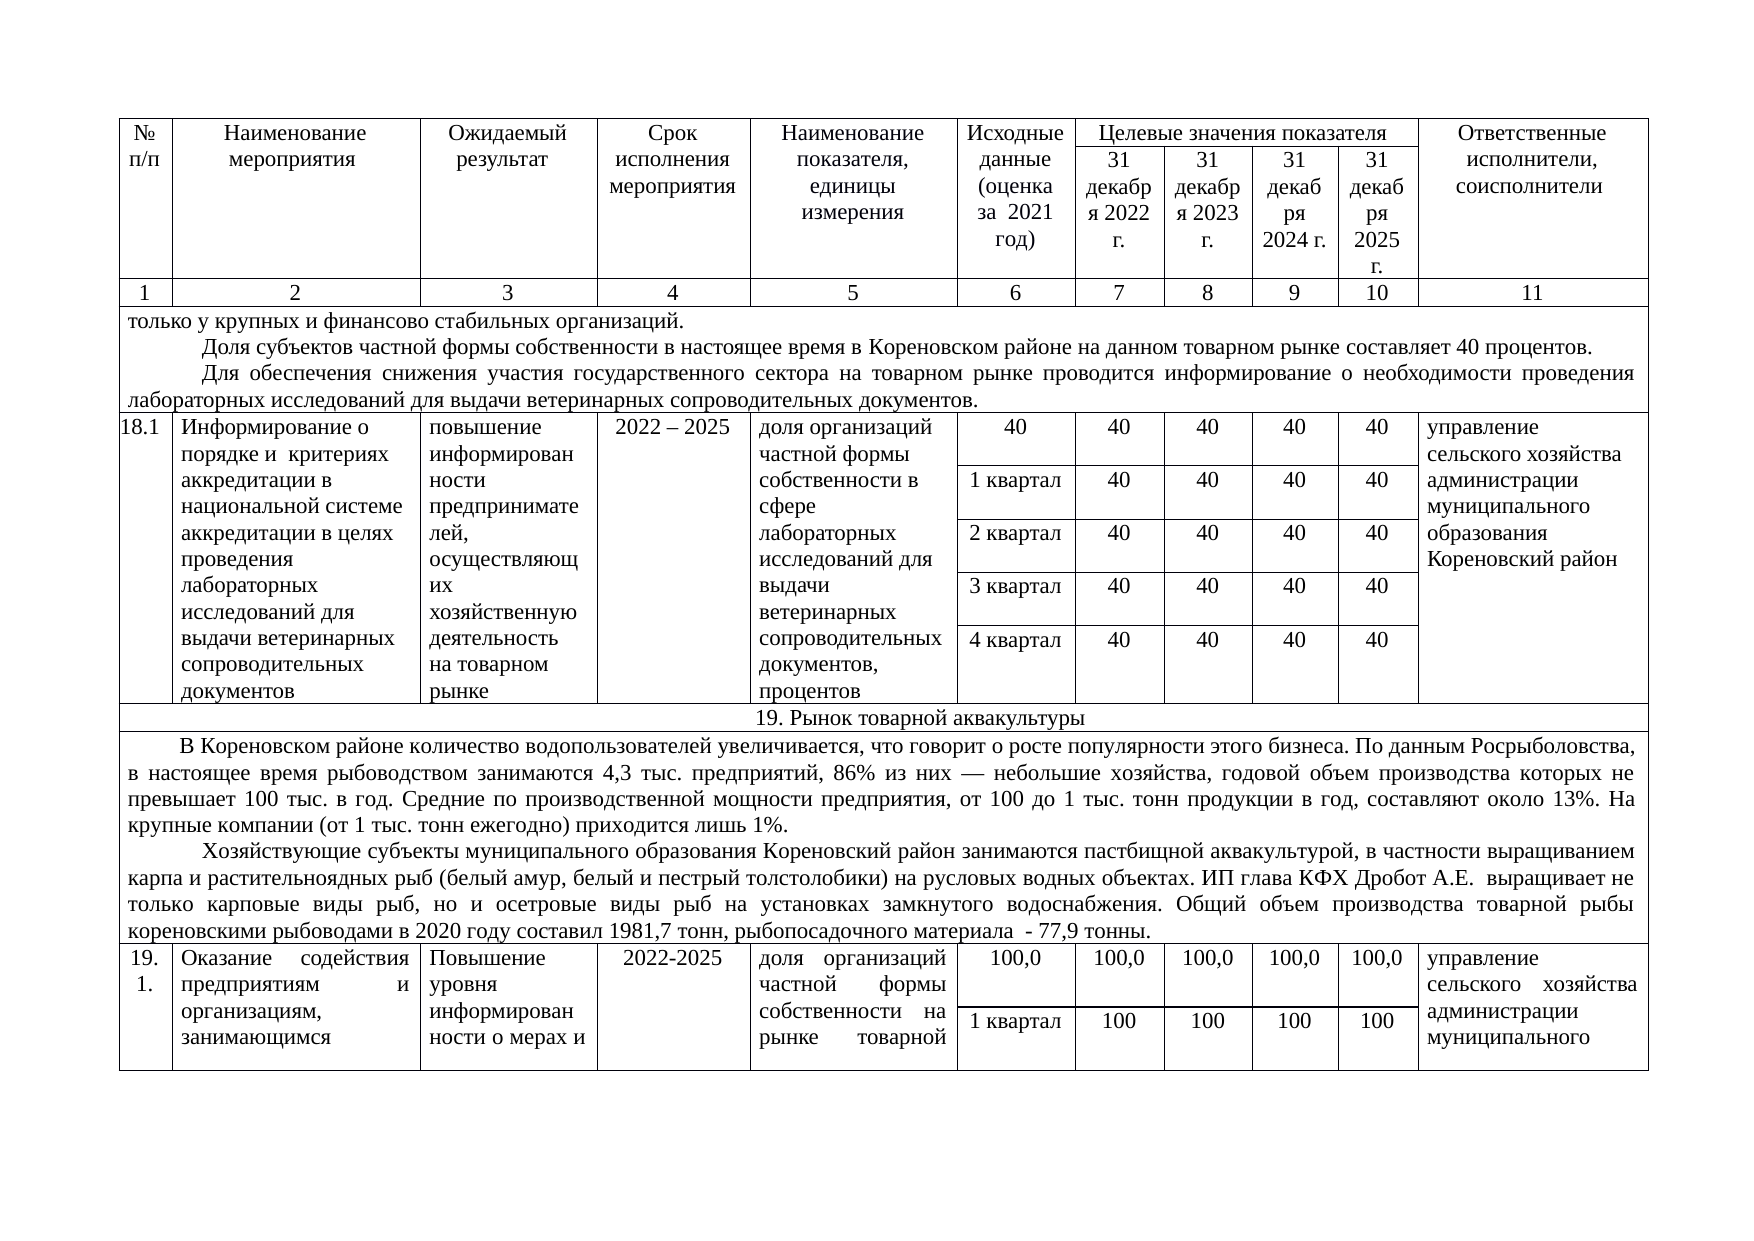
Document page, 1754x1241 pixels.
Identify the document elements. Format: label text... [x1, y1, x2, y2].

table_cell 40 [1339, 466, 1418, 518]
table_cell Информирование о порядке и критериях аккредитации в национальной системе аккредитации в целях проведения лабораторных исследований для выдачи ветеринарных сопроводительных документов [173, 413, 420, 703]
table_cell 31 декабря 2024 г. [1253, 147, 1338, 278]
table_cell 100 [1165, 1008, 1252, 1070]
table_cell управление сельского хозяйства администрации муниципального образования Кореновский район [1419, 413, 1648, 703]
table_cell 40 [1253, 626, 1338, 703]
table_cell В Кореновском районе количество водопользователей увеличивается, что говорит о росте популярности этого бизнеса. По данным Росрыболовства, в настоящее время рыбоводством занимаются 4,3 тыс. предприятий, 86% из них — небольшие хозяйства, годовой объем производства которых не превышает 100 тыс. в год. Средние по производственной мощности предприятия, от 100 до 1 тыс. тонн продукции в год, составляют около 13%. На крупные компании (от 1 тыс. тонн ежегодно) приходится лишь 1%. Хозяйствующие субъекты муниципального образования Кореновский район занимаются пастбищной аквакультурой, в частности выращиванием карпа и растительноядных рыб (белый амур, белый и пестрый толстолобики) на русловых водных объектах. ИП глава КФХ Дробот А.Е. выращивает не только карповые виды рыб, но и осетровые виды рыб на установках замкнутого водоснабжения. Общий объем производства товарной рыбы кореновскими рыбоводами в 2020 году составил 1981,7 тонн, рыбопосадочного материала - 77,9 тонны. [120, 732, 1648, 943]
table_cell управление сельского хозяйства администрации муниципального [1419, 944, 1648, 1070]
table_cell 19. Рынок товарной аквакультуры [120, 704, 1648, 731]
table_cell 31 декабря 2022 г. [1076, 147, 1164, 278]
table_cell 40 [1165, 413, 1252, 465]
table_cell 40 [1165, 573, 1252, 625]
table_cell 40 [1339, 626, 1418, 703]
table_header Ожидаемый результат [421, 119, 597, 278]
table_cell 100 [1339, 1008, 1418, 1070]
table_header Срок исполнения мероприятия [598, 119, 750, 278]
table_cell 2 квартал [958, 520, 1075, 572]
table_cell 2022-2025 [598, 944, 750, 1070]
table_cell 100,0 [1076, 944, 1164, 1006]
table_cell 4 квартал [958, 626, 1075, 703]
table_cell 6 [958, 279, 1075, 306]
table_cell повышение информированности предпринимателей, осуществляющих хозяйственную деятельность на товарном рынке [421, 413, 597, 703]
table_cell Повышение уровня информированности о мерах и [421, 944, 597, 1070]
table_header Наименование мероприятия [173, 119, 420, 278]
table_cell 40 [1165, 626, 1252, 703]
table_header Исходные данные (оценка за 2021 год) [958, 119, 1075, 278]
table_header Ответственные исполнители, соисполнители [1419, 119, 1648, 278]
table_cell 100 [1253, 1008, 1338, 1070]
table_cell доля организаций частной формы собственности на рынке товарной [751, 944, 957, 1070]
table_cell только у крупных и финансово стабильных организаций. Доля субъектов частной формы собственности в настоящее время в Кореновском районе на данном товарном рынке составляет 40 процентов. Для обеспечения снижения участия государственного сектора на товарном рынке проводится информирование о необходимости проведения лабораторных исследований для выдачи ветеринарных сопроводительных документов. [120, 307, 1648, 412]
table_cell 100,0 [1253, 944, 1338, 1006]
table_cell 40 [1076, 466, 1164, 518]
table_cell 40 [1165, 520, 1252, 572]
table_cell 8 [1165, 279, 1252, 306]
table_cell 4 [598, 279, 750, 306]
table_cell 40 [1253, 466, 1338, 518]
table_cell 40 [1339, 573, 1418, 625]
table_cell 7 [1076, 279, 1164, 306]
table_cell 19.1. [120, 944, 172, 1070]
table_cell 3 квартал [958, 573, 1075, 625]
table_cell 100,0 [1339, 944, 1418, 1006]
table_cell 11 [1419, 279, 1648, 306]
table_cell 18.1 [120, 413, 172, 703]
table_cell 5 [751, 279, 957, 306]
table_cell 100,0 [1165, 944, 1252, 1006]
table_cell 40 [958, 413, 1075, 465]
table_header Целевые значения показателя [1076, 119, 1418, 146]
table_header № п/п [120, 119, 172, 278]
table_cell 2 [173, 279, 420, 306]
table_cell 40 [1165, 466, 1252, 518]
table_cell Оказание содействия предприятиям и организациям, занимающимся [173, 944, 420, 1070]
table_cell 40 [1076, 573, 1164, 625]
table_cell 40 [1339, 413, 1418, 465]
table_cell 40 [1253, 520, 1338, 572]
table_cell 40 [1076, 413, 1164, 465]
table_cell доля организаций частной формы собственности в сфере лабораторных исследований для выдачи ветеринарных сопроводительных документов, процентов [751, 413, 957, 703]
table_cell 31 декабря 2025 г. [1339, 147, 1418, 278]
table_cell 2022 – 2025 [598, 413, 750, 703]
table_cell 40 [1076, 626, 1164, 703]
table_cell 100 [1076, 1008, 1164, 1070]
table_cell 40 [1253, 573, 1338, 625]
table_cell 1 квартал [958, 1008, 1075, 1070]
table_cell 10 [1339, 279, 1418, 306]
table_cell 9 [1253, 279, 1338, 306]
table_cell 100,0 [958, 944, 1075, 1006]
table_cell 40 [1076, 520, 1164, 572]
table_cell 3 [421, 279, 597, 306]
table_cell 40 [1339, 520, 1418, 572]
table_cell 31 декабря 2023 г. [1165, 147, 1252, 278]
table_cell 1 [120, 279, 172, 306]
table_cell 40 [1253, 413, 1338, 465]
table_header Наименование показателя, единицы измерения [751, 119, 957, 278]
table_cell 1 квартал [958, 466, 1075, 518]
